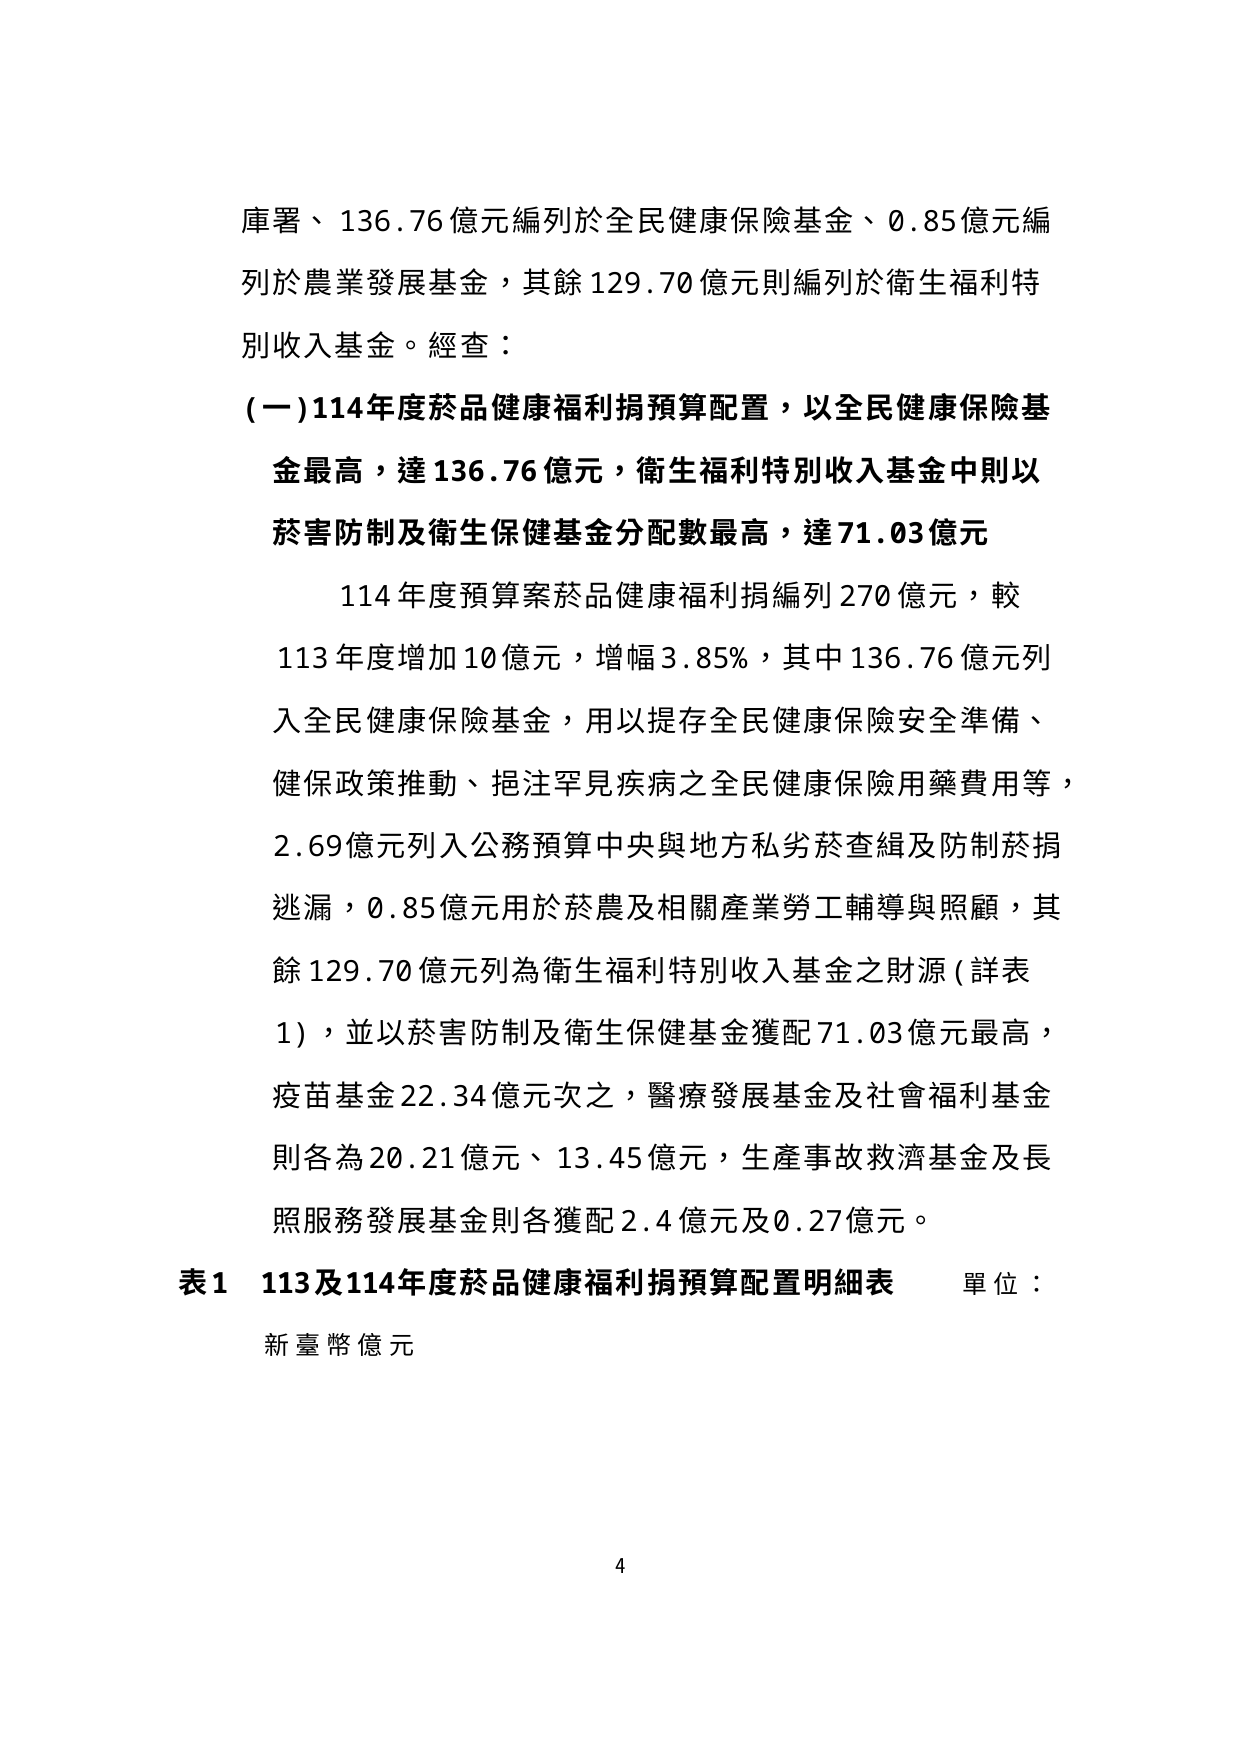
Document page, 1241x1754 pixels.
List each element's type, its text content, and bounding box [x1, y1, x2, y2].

text 114年度預算案菸品健康福利捐編列270億元，較113年度增加10億元，增幅3.85%，其中136.76億元列入全民健康保險基金，用以提存全民健康保險安全準備、健保政策推動、挹注罕見疾病之全民健康保險用藥費用等，2.69億元列入公務預算中央與地方私劣菸查緝及防制菸捐逃漏，0.85億元用於菸農及相關產業勞工輔導與照顧，其餘129.70億元列為衛生福利特別收入基金之財源(詳表1)，並以菸害防制及衛生保健基金獲配71.03億元最高，疫苗基金22.34億元次之，醫療發展基金及社會福利基金則各為20.21億元、13.45億元，生產事故救濟基金及長照服務發展基金則各獲配2.4億元及0.27億元。 [266, 552, 1063, 1240]
text 依菸害防制法第4條及第5條規定略以，菸品應徵健康福利捐，並應用於全民健康保險之安全準備、癌症防治、提升醫療品質、補助醫療資源缺乏地區、罕見疾病等之醫療費用、經濟困難者之保險費、中央與地方之菸害防制、衛生保健、社會福利、私劣菸品查緝、防制菸品稅捐逃漏、菸農與相關產業勞工之輔導及照顧等所需經費，其分配及運作辦法係依據菸品健康福利捐分配及運作辦法辦理。114年度預算案菸品健康福利捐預估270億元，其中2.69億元編列於財政部國庫署、136.76億元編列於全民健康保險基金、0.85億元編列於農業發展基金，其餘129.70億元則編列於衛生福利特別收入基金。經查： [236, 177, 1063, 365]
text (一)114年度菸品健康福利捐預算配置，以全民健康保險基金最高，達136.76億元，衛生福利特別收入基金中則以菸害防制及衛生保健基金分配數最高，達71.03億元 [236, 365, 1063, 552]
text 表1 113及114年度菸品健康福利捐預算配置明細表 單位：新臺幣億元 [177, 1240, 1063, 1365]
